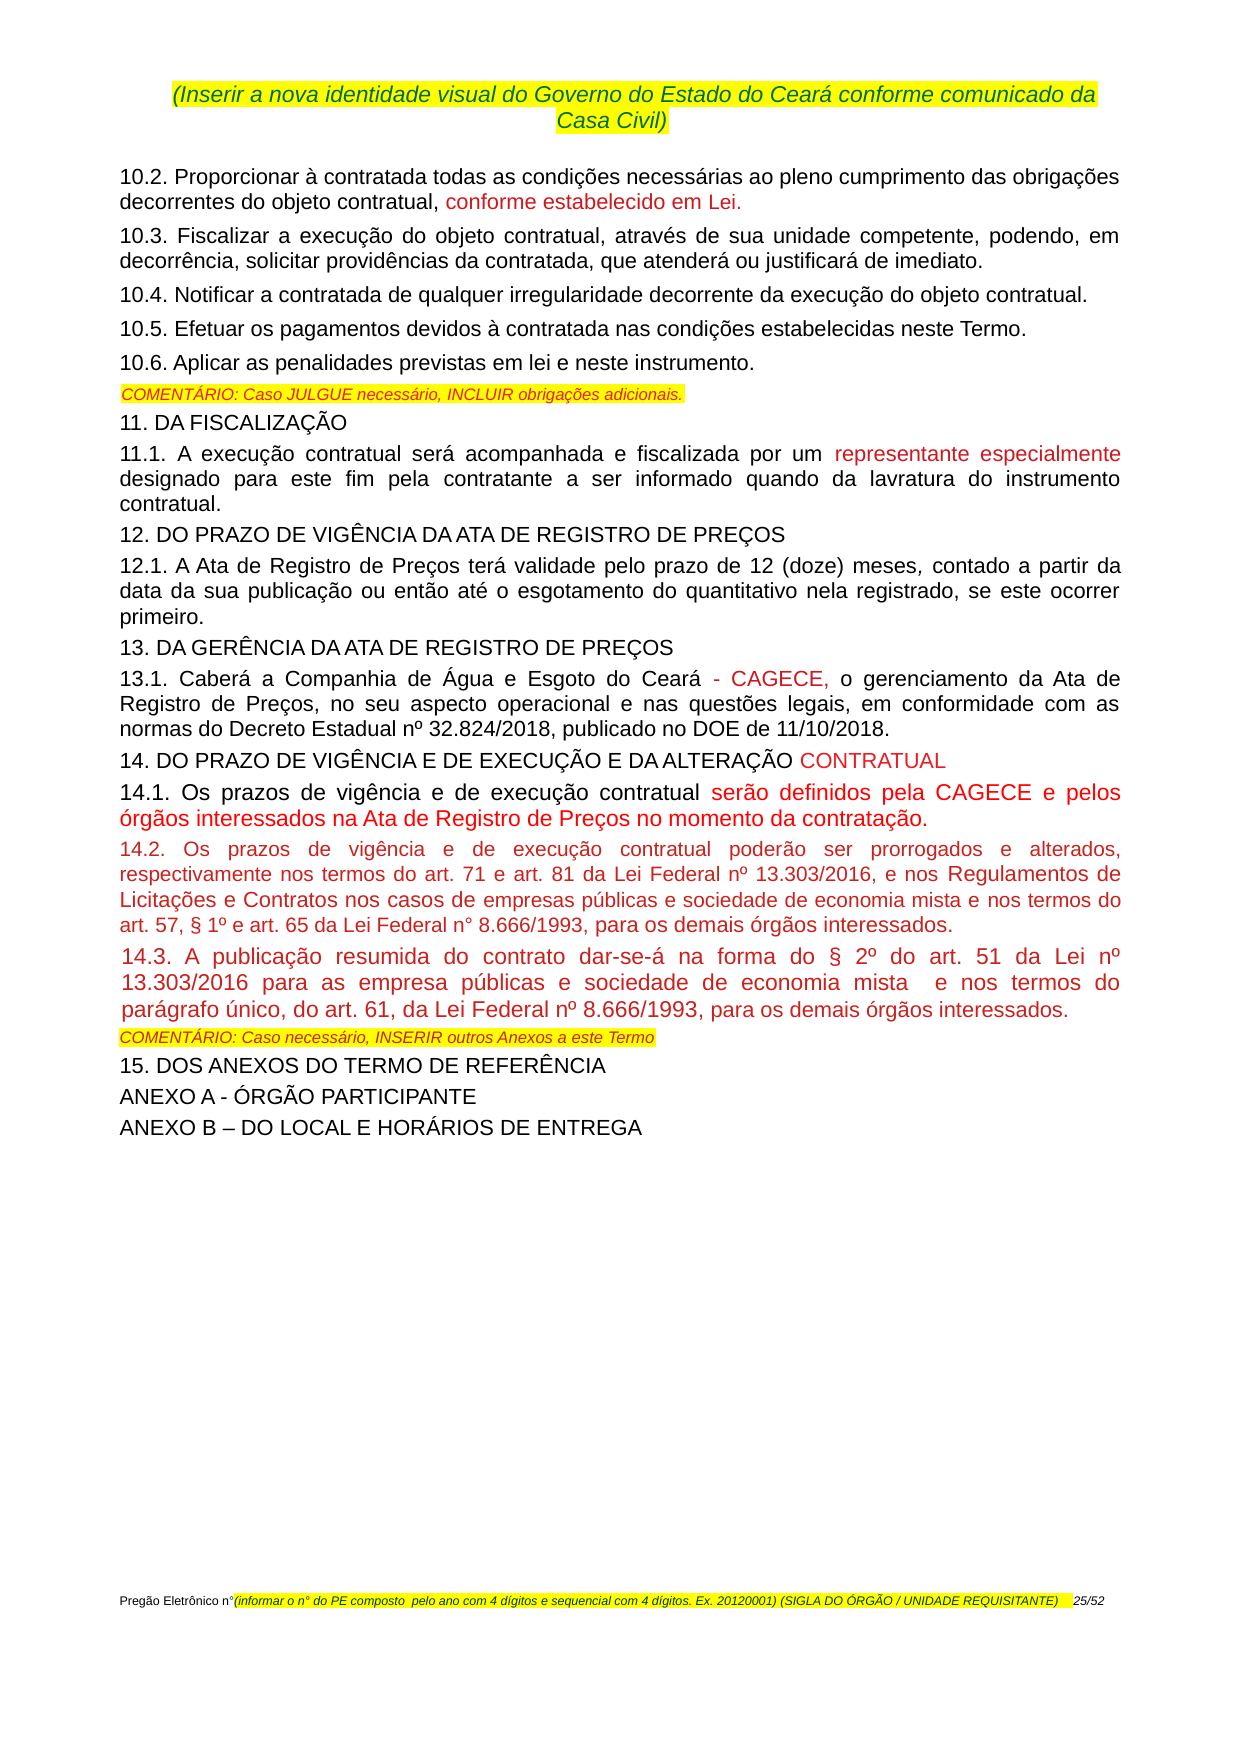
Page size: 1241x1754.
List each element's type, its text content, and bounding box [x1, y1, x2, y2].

text 14.2. Os prazos de vigência e de execução contratual poderão ser prorrogados e alterados, respectivamente nos termos do art. 71 e art. 81 da Lei Federal nº 13.303/2016, e nos Regulamentos de Licitações e Contratos nos casos de empresas públicas e sociedade de economia mista e nos termos do art. 57, § 1º e art. 65 da Lei Federal n° 8.666/1993, para os demais órgãos interessados. [119, 837, 1121, 937]
text 10.6. Aplicar as penalidades previstas em lei e neste instrumento. [119, 350, 1121, 375]
text 14. DO PRAZO DE VIGÊNCIA E DE EXECUÇÃO E DA ALTERAÇÃO CONTRATUAL [119, 747, 1121, 773]
text COMENTÁRIO: Caso JULGUE necessário, INCLUIR obrigações adicionais. [121, 384, 1121, 403]
text 11. DA FISCALIZAÇÃO [119, 409, 1121, 434]
text ANEXO B – DO LOCAL E HORÁRIOS DE ENTREGA [119, 1115, 1121, 1140]
text 10.4. Notificar a contratada de qualquer irregularidade decorrente da execução do objeto contratual. [119, 282, 1121, 307]
text 12. DO PRAZO DE VIGÊNCIA DA ATA DE REGISTRO DE PREÇOS [119, 522, 1121, 547]
text 13. DA GERÊNCIA DA ATA DE REGISTRO DE PREÇOS [119, 635, 1121, 660]
text 14.1. Os prazos de vigência e de execução contratual serão definidos pela CAGECE e pelos órgãos interessados na Ata de Registro de Preços no momento da contratação. [119, 779, 1121, 831]
text 12.1. A Ata de Registro de Preços terá validade pelo prazo de 12 (doze) meses, contado a partir da data da sua publicação ou então até o esgotamento do quantitativo nela registrado, se este ocorrer primeiro. [119, 553, 1121, 629]
text 10.3. Fiscalizar a execução do objeto contratual, através de sua unidade competente, podendo, em decorrência, solicitar providências da contratada, que atenderá ou justificará de imediato. [119, 223, 1121, 273]
text 11.1. A execução contratual será acompanhada e fiscalizada por um representante especialmente designado para este fim pela contratante a ser informado quando da lavratura do instrumento contratual. [119, 441, 1121, 516]
text 15. DOS ANEXOS DO TERMO DE REFERÊNCIA [119, 1053, 1121, 1078]
text 10.2. Proporcionar à contratada todas as condições necessárias ao pleno cumprimento das obrigações decorrentes do objeto contratual, conforme estabelecido em Lei. [119, 163, 1121, 214]
text 10.5. Efetuar os pagamentos devidos à contratada nas condições estabelecidas neste Termo. [119, 316, 1121, 341]
text 14.3. A publicação resumida do contrato dar-se-á na forma do § 2º do art. 51 da Lei nº 13.303/2016 para as empresa públicas e sociedade de economia mista e nos termos do parágrafo único, do art. 61, da Lei Federal nº 8.666/1993, para os demais órgãos interessados. [121, 943, 1121, 1022]
text ANEXO A - ÓRGÃO PARTICIPANTE [119, 1084, 1121, 1109]
text COMENTÁRIO: Caso necessário, INSERIR outros Anexos a este Termo [119, 1028, 1121, 1047]
text 13.1. Caberá a Companhia de Água e Esgoto do Ceará - CAGECE, o gerenciamento da Ata de Registro de Preços, no seu aspecto operacional e nas questões legais, em conformidade com as normas do Decreto Estadual nº 32.824/2018, publicado no DOE de 11/10/2018. [119, 666, 1121, 742]
